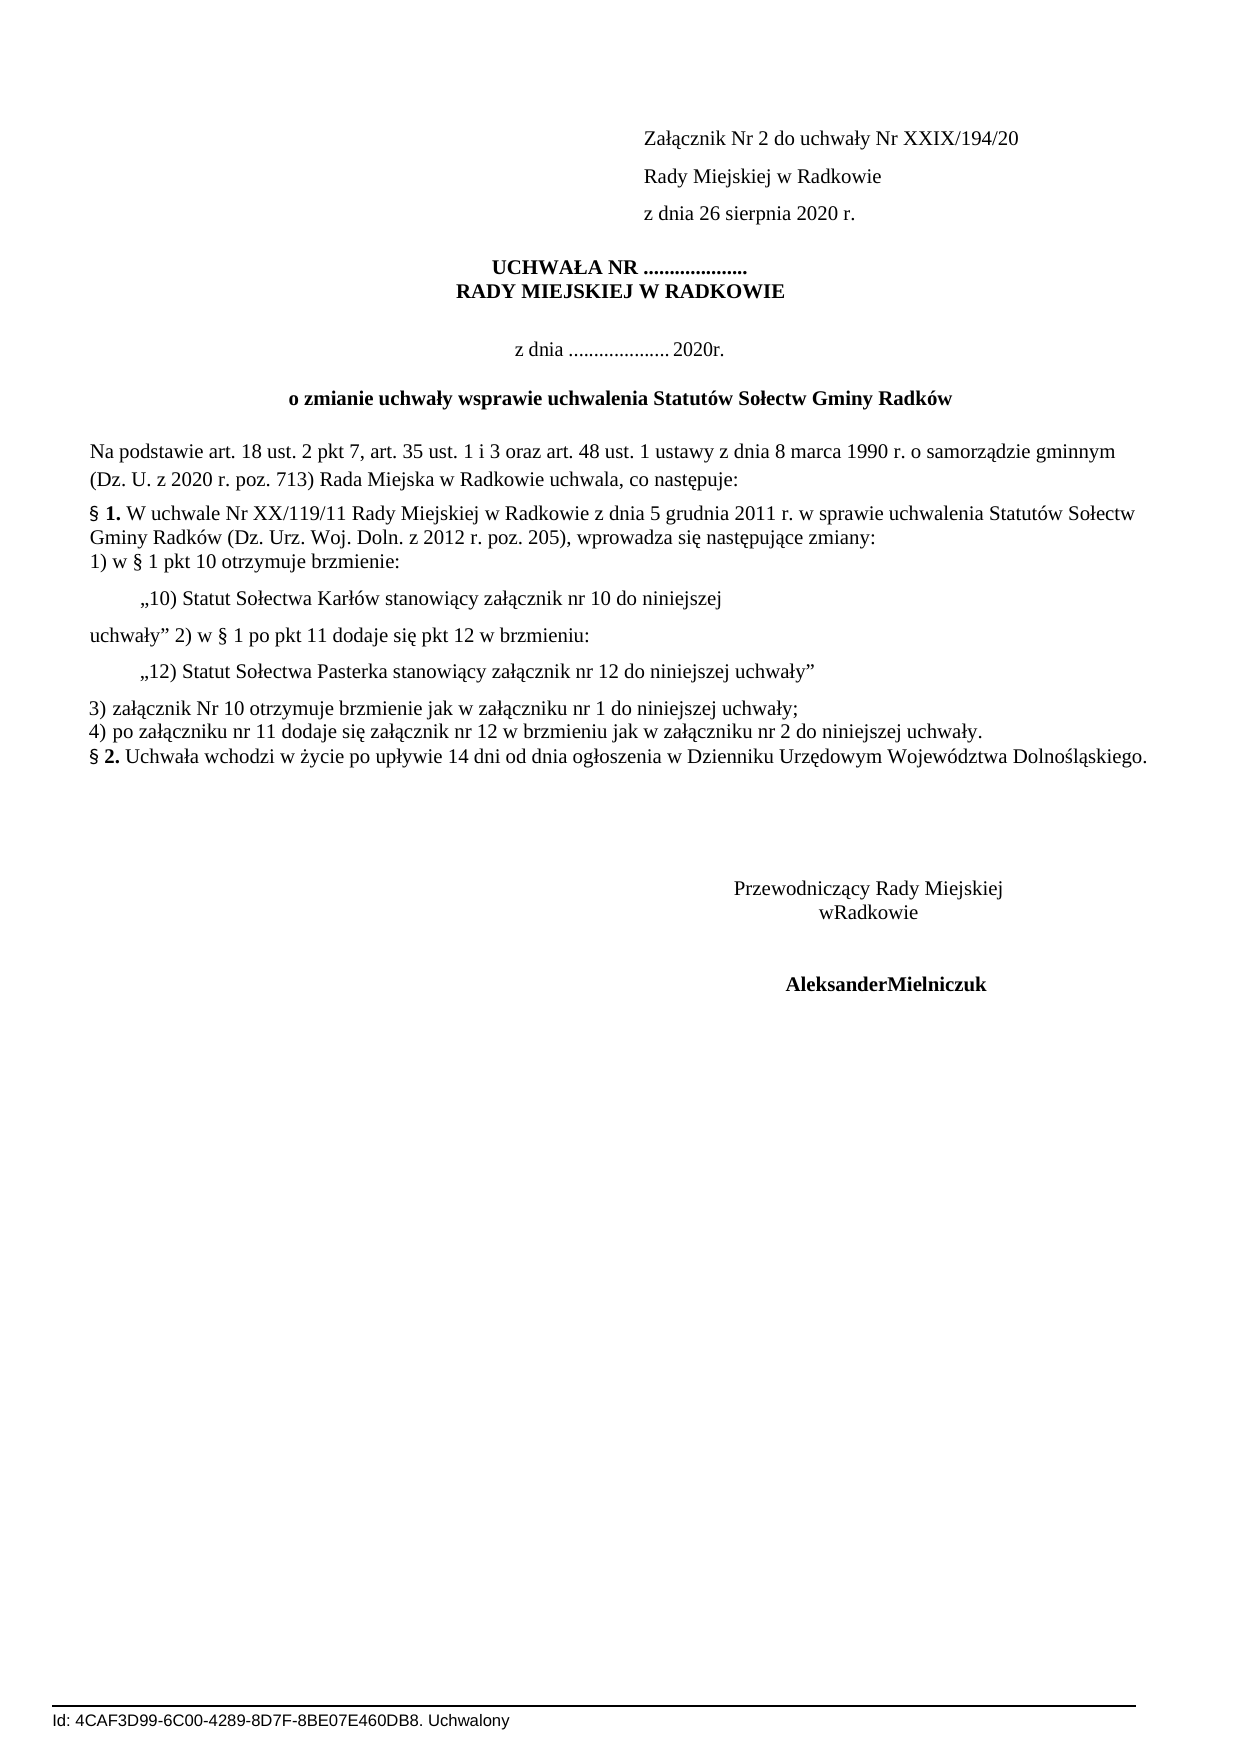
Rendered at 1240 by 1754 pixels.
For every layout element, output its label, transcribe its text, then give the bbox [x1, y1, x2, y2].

text AleksanderMielniczuk [785, 972, 1151, 996]
list 2. Uchwała wchodzi w życie po upływie 14 dni od dnia ogłoszenia w Dzienniku Urzędowym Województwa Dolnośląskiego. [89, 744, 1151, 769]
text z dnia 26 sierpnia 2020 r. [644, 201, 1151, 225]
list załącznik Nr 10 otrzymuje brzmienie jak w załączniku nr 1 do niniejszej uchwały; [89, 696, 1151, 720]
text 1) w § 1 pkt 10 otrzymuje brzmienie: [89, 549, 1151, 573]
text „12) Statut Sołectwa Pasterka stanowiący załącznik nr 12 do niniejszej uchwały” [139, 659, 1151, 683]
list 1. W uchwale Nr XX/119/11 Rady Miejskiej w Radkowie z dnia 5 grudnia 2011 r. w sprawie uchwalenia Statutów Sołectw Gminy Radków (Dz. Urz. Woj. Doln. z 2012 r. poz. 205), wprowadza się następujące zmiany: [89, 500, 1151, 549]
text Załącznik Nr 2 do uchwały Nr XXIX/194/20 [644, 126, 1151, 150]
text „10) Statut Sołectwa Karłów stanowiący załącznik nr 10 do niniejszej uchwały” 2) w § 1 po pkt 11 dodaje się pkt 12 w brzmieniu: [89, 586, 806, 647]
text RADY MIEJSKIEJ W RADKOWIE [52, 279, 1189, 303]
text Na podstawie art. 18 ust. 2 pkt 7, art. 35 ust. 1 i 3 oraz art. 48 ust. 1 ustawy z dnia 8 marca 1990 r. o samorządzie gminnym (Dz. U. z 2020 r. poz. 713) Rada Miejska w Radkowie uchwala, co następuje: [89, 439, 1151, 491]
text wRadkowie [585, 900, 1151, 924]
text UCHWAŁA NR .................... [492, 255, 1151, 279]
table_header z dnia .................... [515, 333, 673, 361]
text Id: 4CAF3D99-6C00-4289-8D7F-8BE07E460DB8. Uchwalony [52, 1711, 1151, 1730]
text Rady Miejskiej w Radkowie [644, 164, 1151, 188]
table_header 2020r. [673, 333, 727, 361]
list po załączniku nr 11 dodaje się załącznik nr 12 w brzmieniu jak w załączniku nr 2 do niniejszej uchwały. [89, 720, 1151, 744]
text Przewodniczący Rady Miejskiej [585, 876, 1151, 900]
text o zmianie uchwały wsprawie uchwalenia Statutów Sołectw Gminy Radków [52, 386, 1189, 410]
